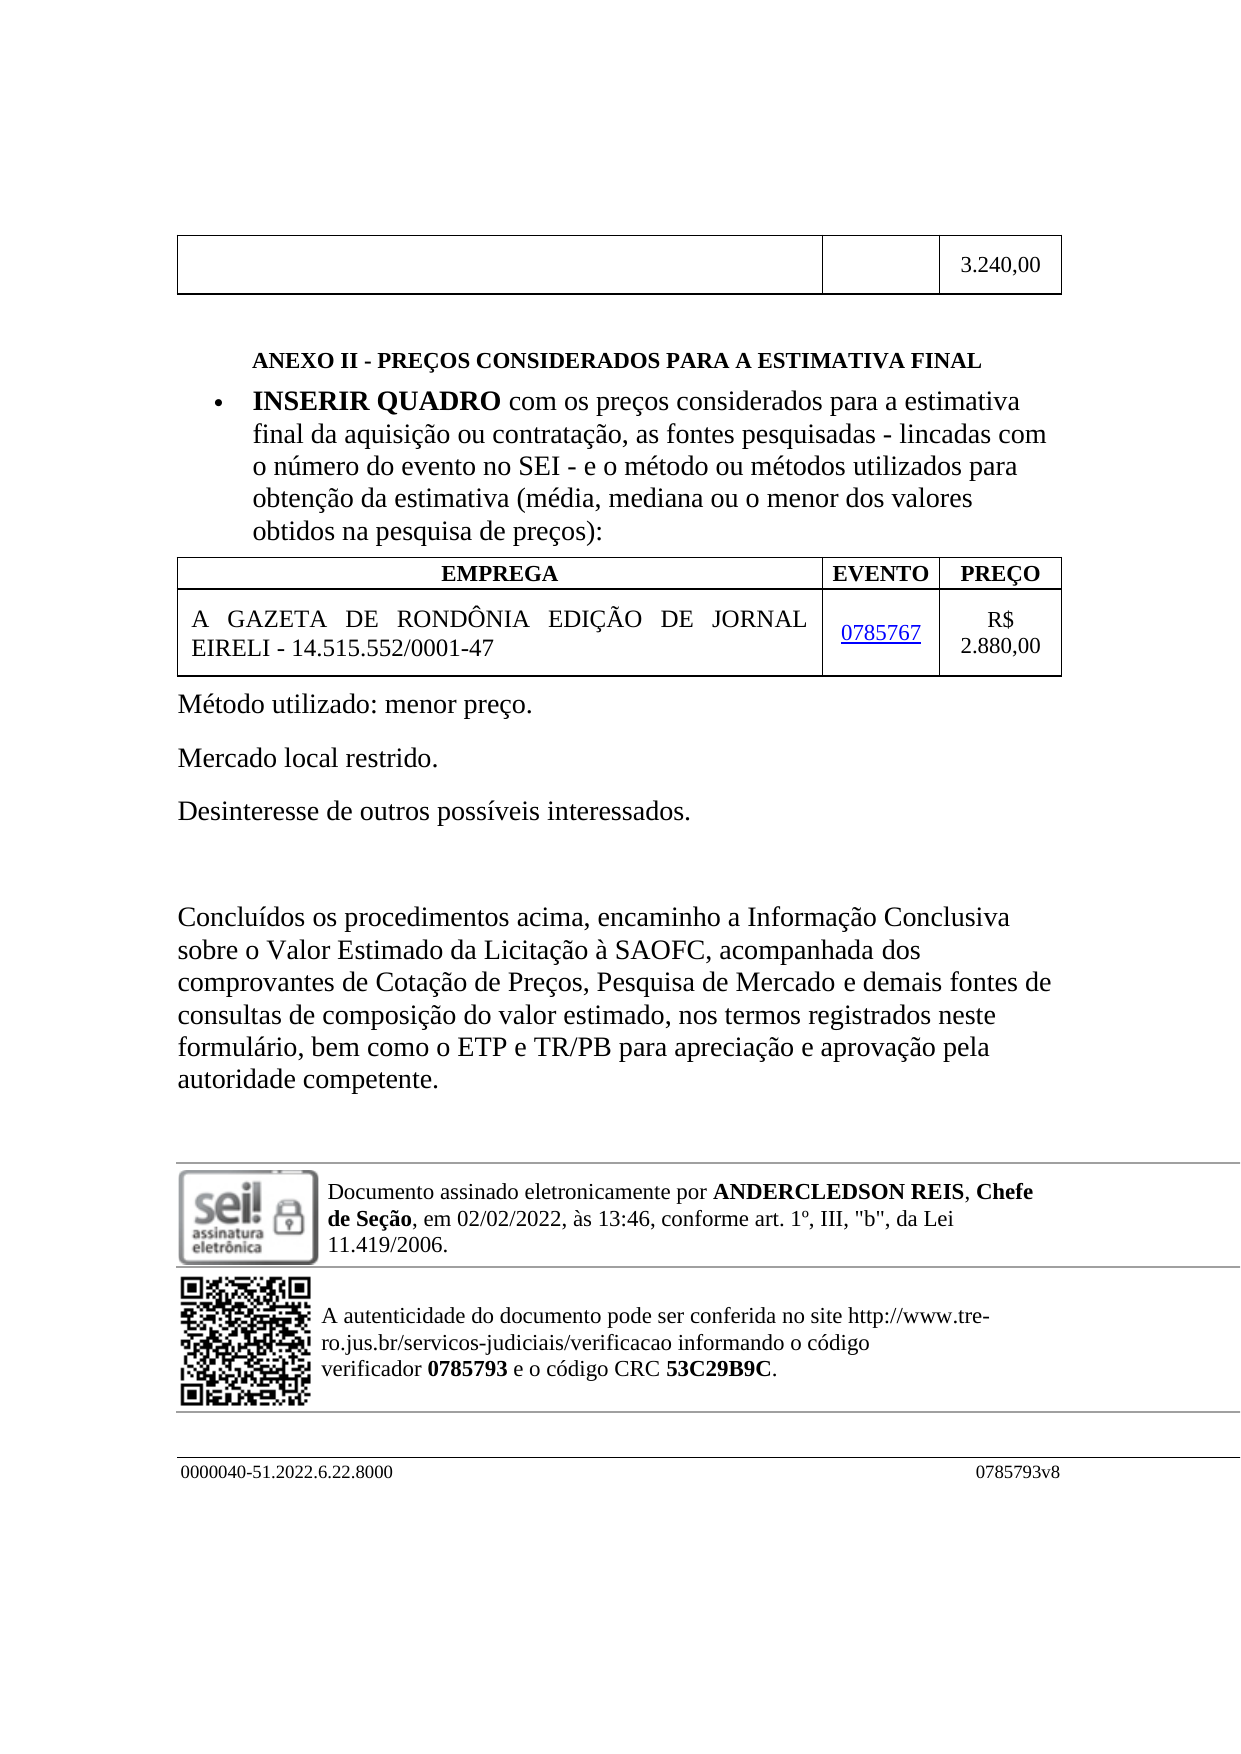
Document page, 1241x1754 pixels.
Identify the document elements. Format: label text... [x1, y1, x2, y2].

text Desinteresse de outros possíveis interessados. [177, 794, 1063, 826]
table_header EVENTO [823, 558, 939, 588]
text ANEXO II - PREÇOS CONSIDERADOS PARA A ESTIMATIVA FINAL [183, 348, 1057, 374]
table_header Documento assinado eletronicamente por ANDERCLEDSON REIS, Chefe de Seção, em 02/02/2022, às 13:46, conforme art. 1º, III, "b", da Lei 11.419/2006. [326, 1169, 1063, 1266]
text Concluídos os procedimentos acima, encaminho a Informação Conclusiva sobre o Valor Estimado da Licitação à SAOFC, acompanhada dos comprovantes de Cotação de Preços, Pesquisa de Mercado e demais fontes de consultas de composição do valor estimado, nos termos registrados neste formulário, bem como o ETP e TR/PB para apreciação e aprovação pela autoridade competente. [177, 901, 1063, 1095]
table_header PREÇO [940, 558, 1061, 588]
table_cell A GAZETA DE RONDÔNIA EDIÇÃO DE JORNAL EIRELI - 14.515.552/0001-47 [178, 590, 822, 675]
table_header [177, 1273, 319, 1411]
table_header A autenticidade do documento pode ser conferida no site http://www.tre-ro.jus.br/servicos-judiciais/verificacao informando o código verificador 0785793 e o código CRC 53C29B9C. [319, 1273, 1063, 1411]
table_cell 0785767 [823, 590, 939, 675]
text Método utilizado: menor preço. [177, 688, 1063, 720]
table_header 0785793v8 [620, 1458, 1063, 1485]
table_cell R$ 2.880,00 [940, 590, 1061, 675]
table_header EMPREGA [178, 558, 822, 588]
table_cell [178, 236, 822, 293]
table_cell [823, 236, 939, 293]
table_header 0000040-51.2022.6.22.8000 [177, 1458, 620, 1485]
table_header [177, 1169, 326, 1266]
table_cell 3.240,00 [940, 236, 1061, 293]
text Mercado local restrido. [177, 741, 1063, 773]
list INSERIR QUADRO com os preços considerados para a estimativa final da aquisição ou contratação, as fontes pesquisadas - lincadas com o número do evento no SEI - e o método ou métodos utilizados para obtenção da estimativa (média, mediana ou o menor dos valores obtidos na pesquisa de preços): [215, 384, 1063, 546]
